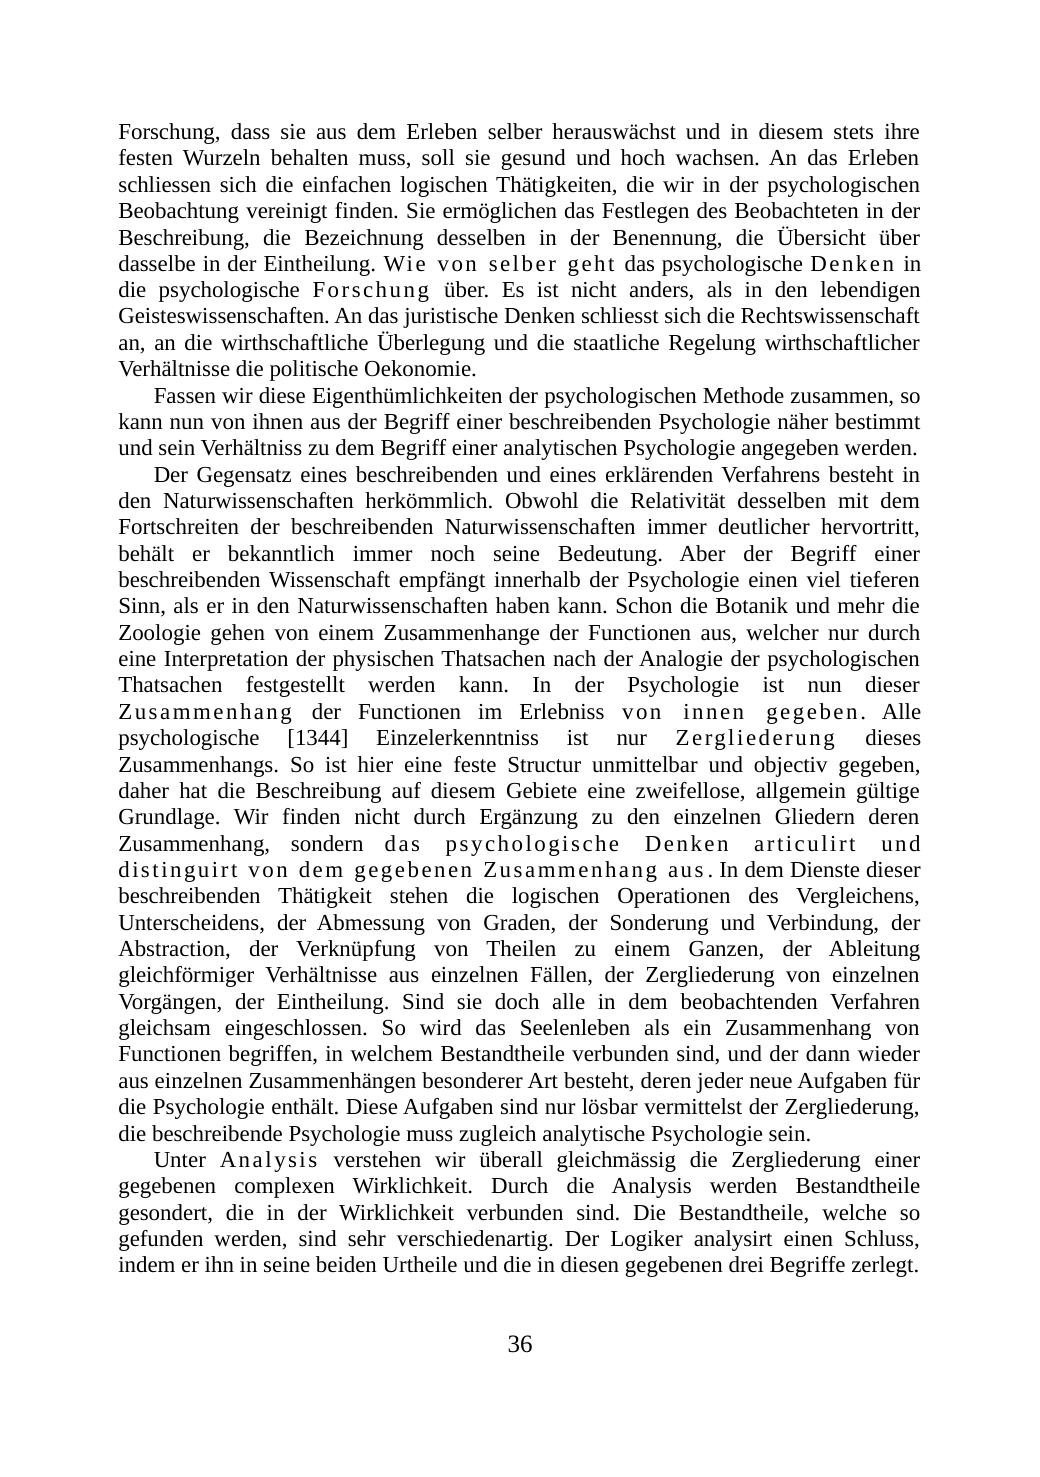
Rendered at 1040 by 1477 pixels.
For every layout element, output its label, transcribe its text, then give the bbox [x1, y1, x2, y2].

text Fassen wir diese Eigenthümlichkeiten der psychologischen Methode zusammen, so kann nun von ihnen aus der Begriff einer beschreibenden Psychologie näher bestimmt und sein Verhältniss zu dem Begriff einer analytischen Psychologie angegeben werden. [118, 382, 921, 461]
text Der Gegensatz eines beschreibenden und eines erklärenden Verfahrens besteht in den Naturwissenschaften herkömmlich. Obwohl die Relativität desselben mit dem Fortschreiten der beschreibenden Naturwissenschaften immer deutlicher hervortritt, behält er bekanntlich immer noch seine Bedeutung. Aber der Begriff einer beschreibenden Wissenschaft empfängt innerhalb der Psychologie einen viel tieferen Sinn, als er in den Naturwissenschaften haben kann. Schon die Botanik und mehr die Zoologie gehen von einem Zusammenhange der Functionen aus, welcher nur durch eine Interpretation der physischen Thatsachen nach der Analogie der psychologischen Thatsachen festgestellt werden kann. In der Psychologie ist nun dieser Zusammenhang der Functionen im Erlebniss von innen gegeben. Alle psychologische [1344] Einzelerkenntniss ist nur Zergliederung dieses Zusammenhangs. So ist hier eine feste Structur unmittelbar und objectiv gegeben, daher hat die Beschreibung auf diesem Gebiete eine zweifellose, allgemein gültige Grundlage. Wir finden nicht durch Ergänzung zu den einzelnen Gliedern deren Zusammenhang, sondern das psychologische Denken articulirt und distinguirt von dem gegebenen Zusammenhang aus. In dem Dienste dieser beschreibenden Thätigkeit stehen die logischen Operationen des Vergleichens, Unterscheidens, der Abmessung von Graden, der Sonderung und Verbindung, der Abstraction, der Verknüpfung von Theilen zu einem Ganzen, der Ableitung gleichförmiger Verhältnisse aus einzelnen Fällen, der Zergliederung von einzelnen Vorgängen, der Eintheilung. Sind sie doch alle in dem beobachtenden Verfahren gleichsam eingeschlossen. So wird das Seelenleben als ein Zusammenhang von Functionen begriffen, in welchem Bestandtheile verbunden sind, und der dann wieder aus einzelnen Zusammenhängen besonderer Art besteht, deren jeder neue Aufgaben für die Psychologie enthält. Diese Aufgaben sind nur lösbar vermittelst der Zergliederung, die beschreibende Psychologie muss zugleich analytische Psychologie sein. [118, 461, 921, 1146]
text Unter Analysis verstehen wir überall gleichmässig die Zergliederung einer gegebenen complexen Wirklichkeit. Durch die Analysis werden Bestandtheile gesondert, die in der Wirklichkeit verbunden sind. Die Bestandtheile, welche so gefunden werden, sind sehr verschiedenartig. Der Logiker analysirt einen Schluss, indem er ihn in seine beiden Urtheile und die in diesen gegebenen drei Begriffe zerlegt. [118, 1146, 921, 1278]
text Forschung, dass sie aus dem Erleben selber herauswächst und in diesem stets ihre festen Wurzeln behalten muss, soll sie gesund und hoch wachsen. An das Erleben schliessen sich die einfachen logischen Thätigkeiten, die wir in der psychologischen Beobachtung vereinigt finden. Sie ermöglichen das Festlegen des Beobachteten in der Beschreibung, die Bezeichnung desselben in der Benennung, die Übersicht über dasselbe in der Eintheilung. Wie von selber geht das psychologische Denken in die psychologische Forschung über. Es ist nicht anders, als in den lebendigen Geisteswissenschaften. An das juristische Denken schliesst sich die Rechtswissenschaft an, an die wirthschaftliche Überlegung und die staatliche Regelung wirthschaftlicher Verhältnisse die politische Oekonomie. [118, 118, 921, 382]
